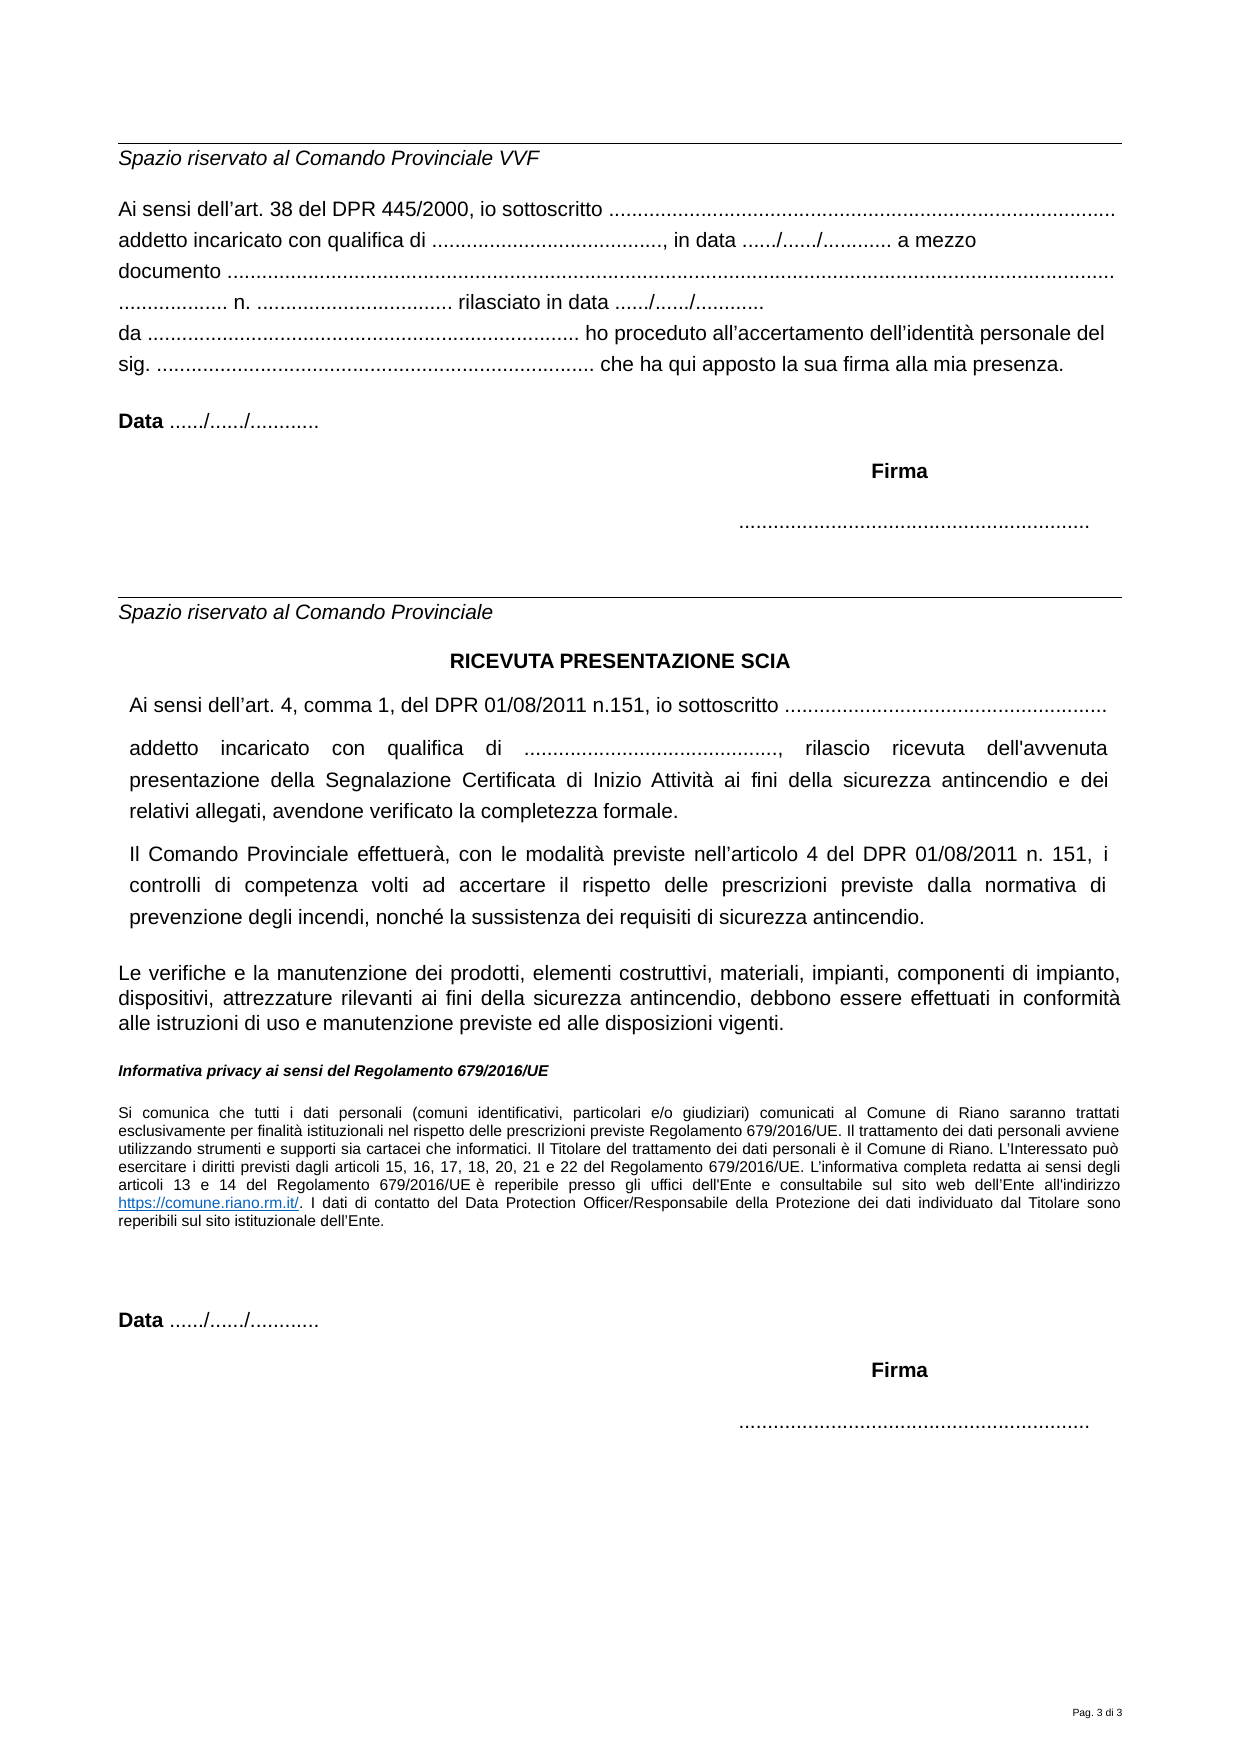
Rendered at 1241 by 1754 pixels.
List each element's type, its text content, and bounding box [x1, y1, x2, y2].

text Informativa privacy ai sensi del Regolamento 679/2016/UE [118, 1062, 1122, 1079]
text Ai sensi dell’art. 4, comma 1, del DPR 01/08/2011 n.151, io sottoscritto ........................................................ [129, 693, 1122, 717]
text Spazio riservato al Comando Provinciale [118, 598, 1122, 624]
text addetto incaricato con qualifica di ............................................, rilascio ricevuta dell'avvenuta presentazione della Segnalazione Certificata di Inizio Attività ai fini della sicurezza antincendio e dei relativi allegati, avendone verificato la completezza formale. [129, 736, 1109, 822]
text Si comunica che tutti i dati personali (comuni identificativi, particolari e/o giudiziari) comunicati al Comune di Riano saranno trattati esclusivamente per finalità istituzionali nel rispetto delle prescrizioni previste Regolamento 679/2016/UE. Il trattamento dei dati personali avviene utilizzando strumenti e supporti sia cartacei che informatici. Il Titolare del trattamento dei dati personali è il Comune di Riano. L’Interessato può esercitare i diritti previsti dagli articoli 15, 16, 17, 18, 20, 21 e 22 del Regolamento 679/2016/UE. L’informativa completa redatta ai sensi degli articoli 13 e 14 del Regolamento 679/2016/UE è reperibile presso gli uffici dell'Ente e consultabile sul sito web dell’Ente all'indirizzo https://comune.riano.rm.it/. I dati di contatto del Data Protection Officer/Responsabile della Protezione dei dati individuato dal Titolare sono reperibili sul sito istituzionale dell’Ente. [118, 1086, 1122, 1230]
text Firma [118, 1358, 1122, 1382]
text Spazio riservato al Comando Provinciale VVF [118, 144, 1122, 170]
text Data ....../....../............ [118, 408, 1122, 432]
text ............................................................. [118, 509, 1122, 533]
text Il Comando Provinciale effettuerà, con le modalità previste nell’articolo 4 del DPR 01/08/2011 n. 151, i controlli di competenza volti ad accertare il rispetto delle prescrizioni previste dalla normativa di prevenzione degli incendi, nonché la sussistenza dei requisiti di sicurezza antincendio. [129, 842, 1108, 928]
text Data ....../....../............ [118, 1308, 1122, 1332]
text Ai sensi dell’art. 38 del DPR 445/2000, io sottoscritto ........................................................................................ addetto incaricato con qualifica di ........................................, in data ....../....../............ a mezzo documento ............................................................................................................................................................................. n. .................................. rilasciato in data ....../....../............ da ........................................................................... ho proceduto all’accertamento dell’identità personale del sig. ............................................................................ che ha qui apposto la sua firma alla mia presenza. [118, 197, 1122, 376]
text Le verifiche e la manutenzione dei prodotti, elementi costruttivi, materiali, impianti, componenti di impianto, dispositivi, attrezzature rilevanti ai fini della sicurezza antincendio, debbono essere effettuati in conformità alle istruzioni di uso e manutenzione previste ed alle disposizioni vigenti. [118, 961, 1122, 1035]
text ............................................................. [118, 1408, 1122, 1432]
text RICEVUTA PRESENTAZIONE SCIA [118, 649, 1122, 673]
text Firma [118, 459, 1122, 483]
